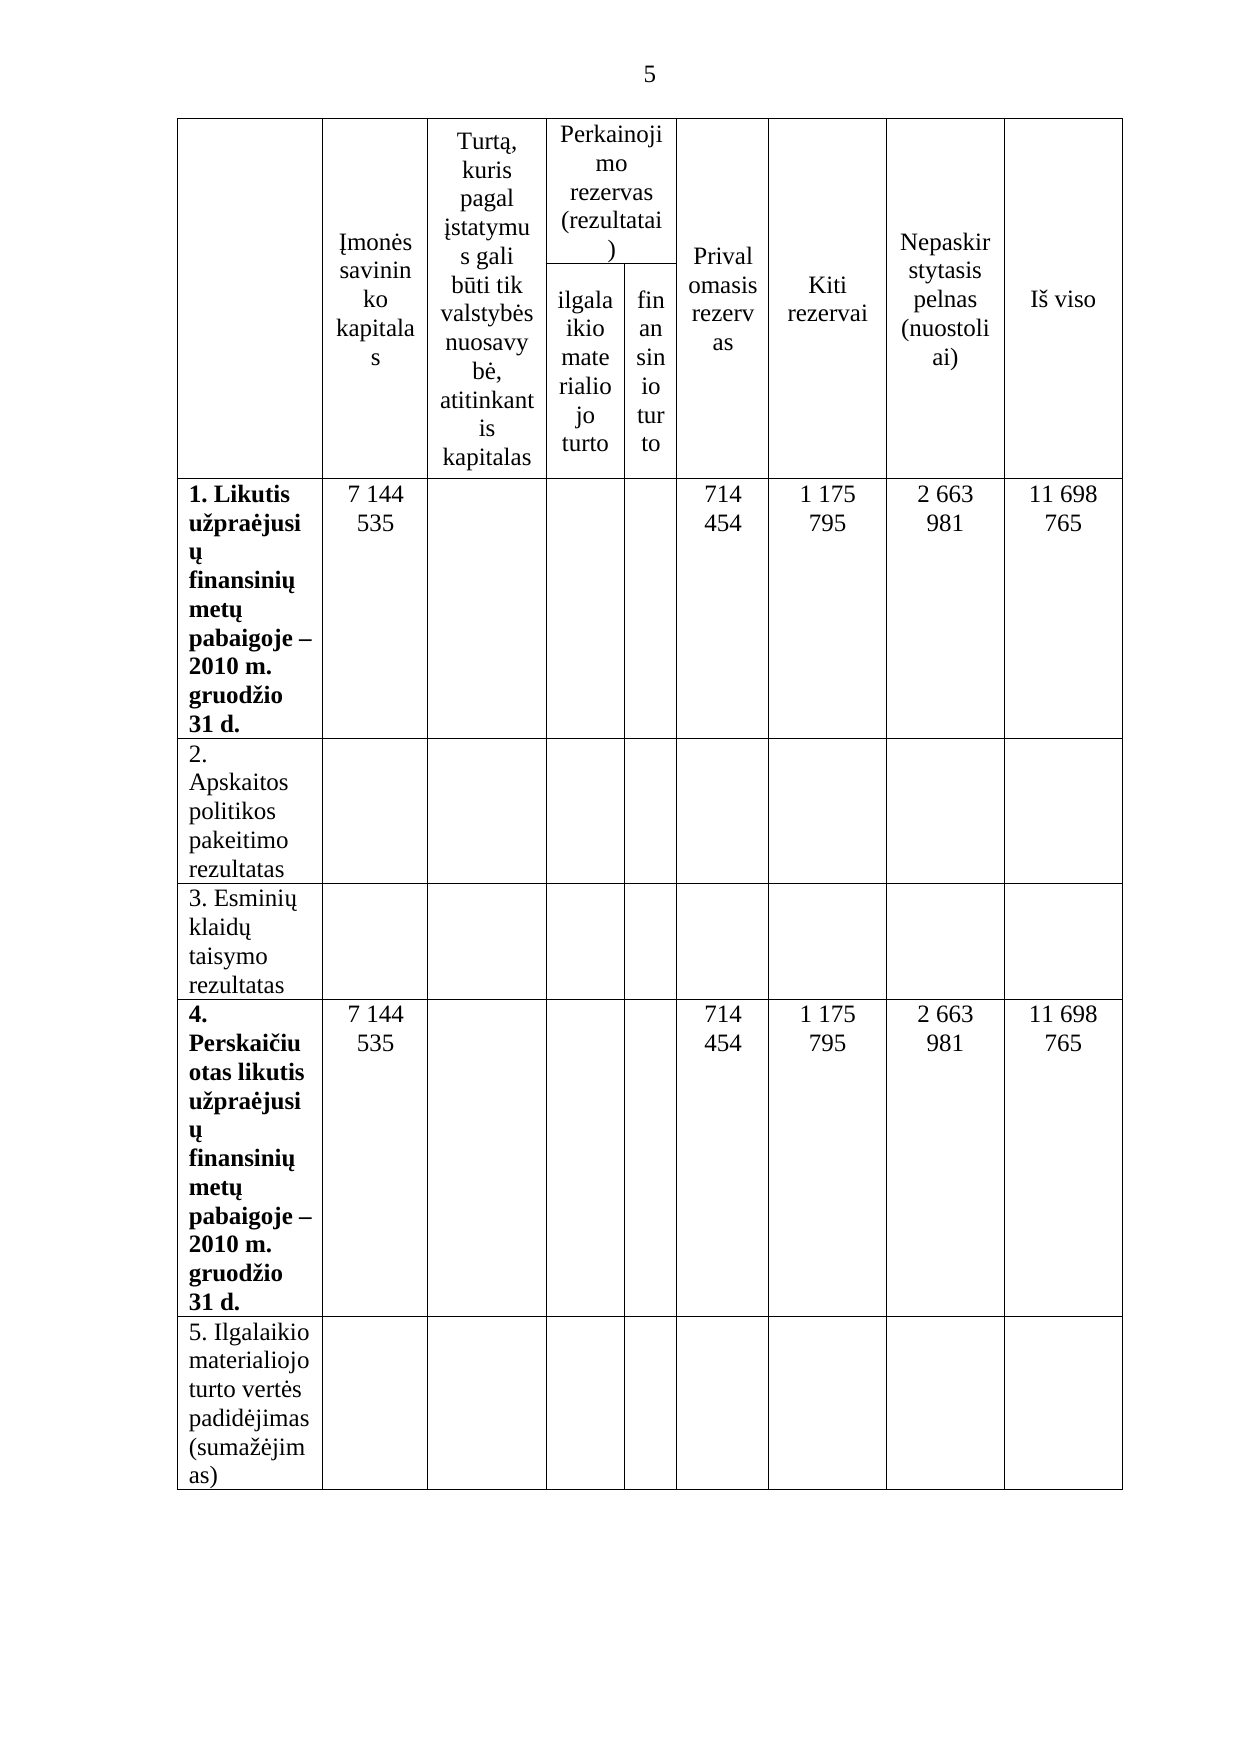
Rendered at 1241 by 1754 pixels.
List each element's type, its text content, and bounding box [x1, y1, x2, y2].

table_cell [1005, 884, 1122, 998]
table_cell 4. Perskaičiuotas likutis užpraėjusių finansinių metų pabaigoje – 2010 m. gruodžio 31 d. [178, 1000, 322, 1316]
table_header Iš viso [1005, 119, 1122, 478]
table_cell [769, 1317, 886, 1489]
table_cell 714 454 [677, 479, 768, 738]
table_cell [887, 739, 1004, 882]
table_header Perkainojimo rezervas (rezultatai) [547, 119, 676, 263]
table_cell [428, 1317, 546, 1489]
table_cell 2 663 981 [887, 479, 1004, 738]
table_cell [323, 739, 427, 882]
table_cell [677, 739, 768, 882]
table_cell 1. Likutis užpraėjusių finansinių metų pabaigoje – 2010 m. gruodžio 31 d. [178, 479, 322, 738]
table_cell [625, 1317, 676, 1489]
table_cell 3. Esminių klaidų taisymo rezultatas [178, 884, 322, 998]
table_cell finansinio turto [625, 264, 676, 478]
table_cell [625, 739, 676, 882]
table_cell [428, 479, 546, 738]
table_cell 2 663 981 [887, 1000, 1004, 1316]
table_cell 7 144 535 [323, 1000, 427, 1316]
table_cell 1 175 795 [769, 1000, 886, 1316]
table_cell [1005, 739, 1122, 882]
table_cell [428, 739, 546, 882]
table_cell [625, 1000, 676, 1316]
table_cell [677, 1317, 768, 1489]
table_cell [1005, 1317, 1122, 1489]
table_header Nepaskirstytasis pelnas (nuostoliai) [887, 119, 1004, 478]
table_cell [547, 884, 624, 998]
table_cell [625, 884, 676, 998]
table_cell [887, 1317, 1004, 1489]
table_cell [769, 739, 886, 882]
table_header Privalomasis rezervas [677, 119, 768, 478]
table_cell 11 698 765 [1005, 479, 1122, 738]
table_cell 2. Apskaitos politikos pakeitimo rezultatas [178, 739, 322, 882]
table_cell [887, 884, 1004, 998]
table_cell 1 175 795 [769, 479, 886, 738]
table_cell [323, 884, 427, 998]
table_cell [677, 884, 768, 998]
table_header [178, 119, 322, 478]
table_cell [428, 1000, 546, 1316]
table_cell [547, 1317, 624, 1489]
table_cell [625, 479, 676, 738]
table_cell 5. Ilgalaikio materialiojo turto vertės padidėjimas (sumažėjimas) [178, 1317, 322, 1489]
table_header Įmonės savininko kapitalas [323, 119, 427, 478]
table_cell [769, 884, 886, 998]
table_cell [547, 1000, 624, 1316]
table_cell [547, 739, 624, 882]
table_cell 11 698 765 [1005, 1000, 1122, 1316]
table_cell 714 454 [677, 1000, 768, 1316]
table_cell [323, 1317, 427, 1489]
table_cell [428, 884, 546, 998]
table_cell [547, 479, 624, 738]
table_header Kiti rezervai [769, 119, 886, 478]
table_header Turtą, kuris pagal įstatymus gali būti tik valstybės nuosavybė, atitinkantis kapitalas [428, 119, 546, 478]
table_cell 7 144 535 [323, 479, 427, 738]
table_cell ilgalaikio materialiojo turto [547, 264, 624, 478]
